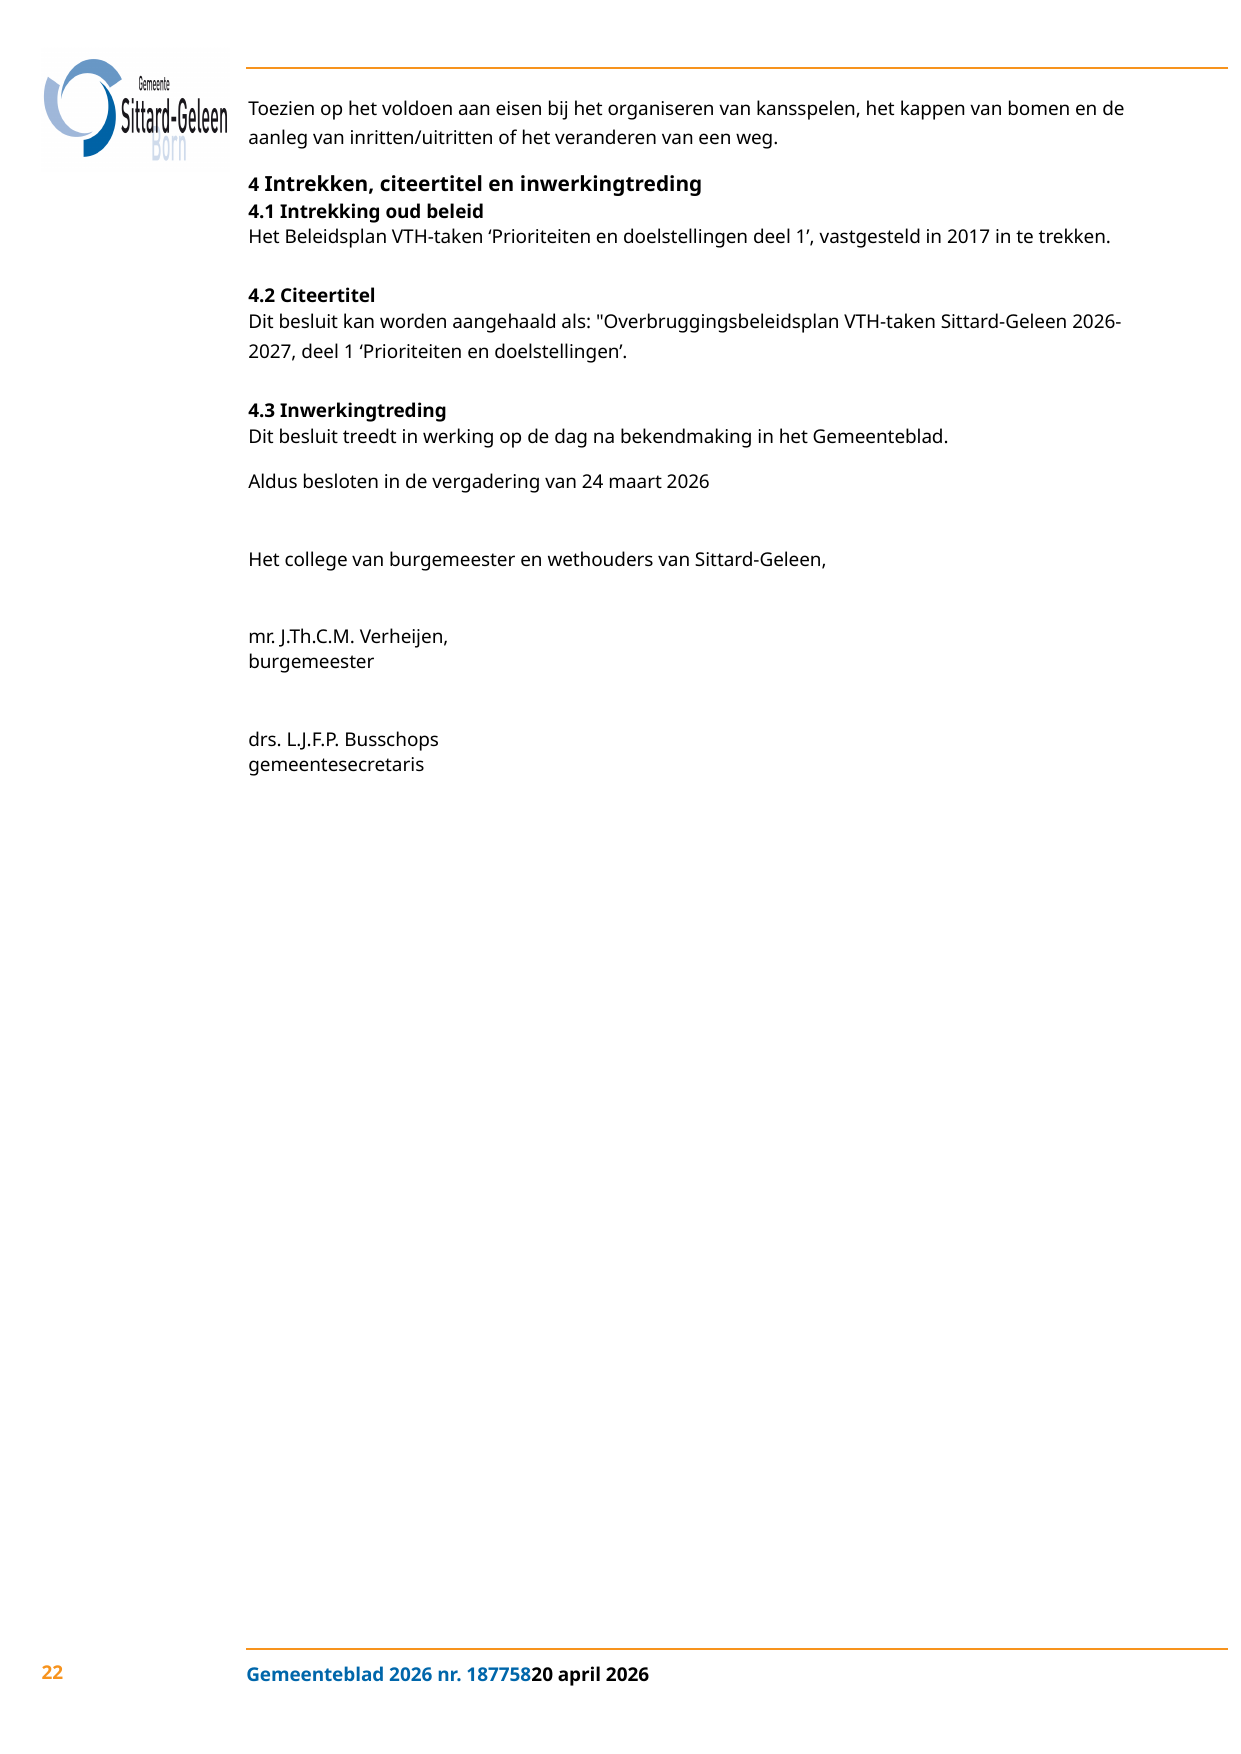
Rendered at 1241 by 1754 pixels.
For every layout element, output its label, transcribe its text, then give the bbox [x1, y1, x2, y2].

picture [41, 47, 231, 172]
text mr. J.Th.C.M. Verheijen, [248, 623, 1152, 649]
text Het college van burgemeester en wethouders van Sittard-Geleen, [248, 546, 1152, 571]
text 4.3 Inwerkingtreding [248, 397, 1152, 423]
text 4.2 Citeertitel [248, 283, 1152, 308]
text Dit besluit treedt in werking op de dag na bekendmaking in het Gemeenteblad. [248, 423, 1152, 449]
text burgemeester [248, 649, 1152, 674]
text 4.1 Intrekking oud beleid [248, 198, 1152, 223]
text Het Beleidsplan VTH-taken ‘Prioriteiten en doelstellingen deel 1’, vastgesteld in 2017 in te trekken. [248, 223, 1152, 249]
text gemeentesecretaris [248, 752, 1152, 777]
text 4 Intrekken, citeertitel en inwerkingtreding [248, 169, 1152, 198]
table_cell Toezien op het voldoen aan eisen bij het organiseren van kansspelen, het kappen van bomen en de aanleg van inritten/uitritten of het veranderen van een weg. [248, 95, 1152, 150]
text Aldus besloten in de vergadering van 24 maart 2026 [248, 468, 1152, 494]
text Dit besluit kan worden aangehaald als: "Overbruggingsbeleidsplan VTH-taken Sittard-Geleen 2026-2027, deel 1 ‘Prioriteiten en doelstellingen’. [248, 308, 1152, 364]
text drs. L.J.F.P. Busschops [248, 726, 1152, 752]
